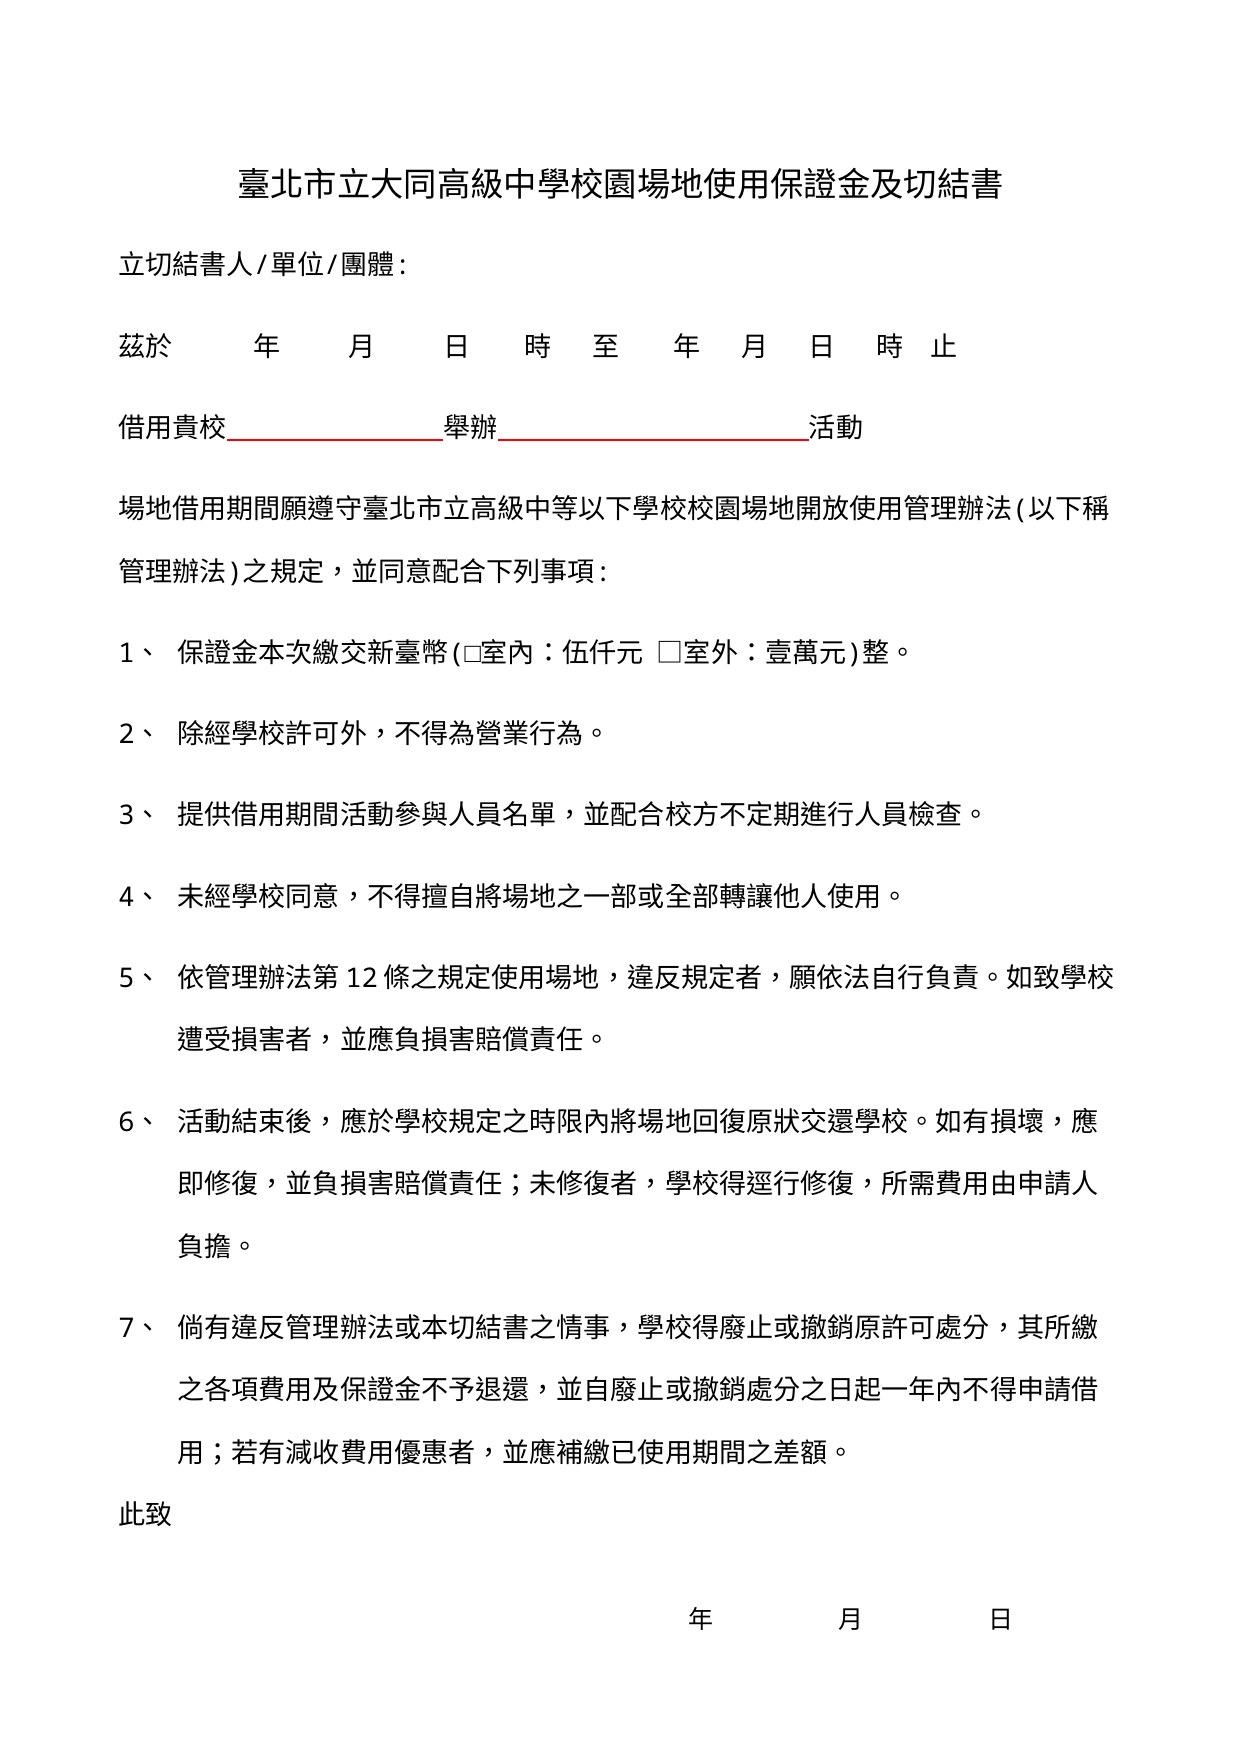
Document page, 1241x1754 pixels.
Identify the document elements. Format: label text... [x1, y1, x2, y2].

text 立切結書人/單位/團體: [118, 221, 1122, 284]
list 提供借用期間活動參與人員名單，並配合校方不定期進行人員檢查。 [118, 771, 1122, 834]
text 茲於 年 月 日 時 至 年 月 日 時 止 [118, 303, 1122, 365]
text 此致 [118, 1471, 1122, 1534]
list 依管理辦法第12條之規定使用場地，違反規定者，願依法自行負責。如致學校遭受損害者，並應負損害賠償責任。 [118, 934, 1122, 1059]
text 場地借用期間願遵守臺北市立高級中等以下學校校園場地開放使用管理辦法(以下稱管理辦法)之規定，並同意配合下列事項: [118, 465, 1122, 590]
list 活動結束後，應於學校規定之時限內將場地回復原狀交還學校。如有損壞，應即修復，並負損害賠償責任；未修復者，學校得逕行修復，所需費用由申請人負擔。 [118, 1078, 1122, 1265]
list 未經學校同意，不得擅自將場地之一部或全部轉讓他人使用。 [118, 853, 1122, 915]
text 借用貴校 舉辦 活動 [118, 384, 1122, 446]
list 倘有違反管理辦法或本切結書之情事，學校得廢止或撤銷原許可處分，其所繳之各項費用及保證金不予退還，並自廢止或撤銷處分之日起一年內不得申請借用；若有減收費用優惠者，並應補繳已使用期間之差額。 [118, 1284, 1122, 1471]
text 臺北市立大同高級中學校園場地使用保證金及切結書 [118, 140, 1122, 203]
list 保證金本次繳交新臺幣(□室內：伍仟元 □室外：壹萬元)整。 [118, 609, 1122, 671]
list 除經學校許可外，不得為營業行為。 [118, 690, 1122, 753]
